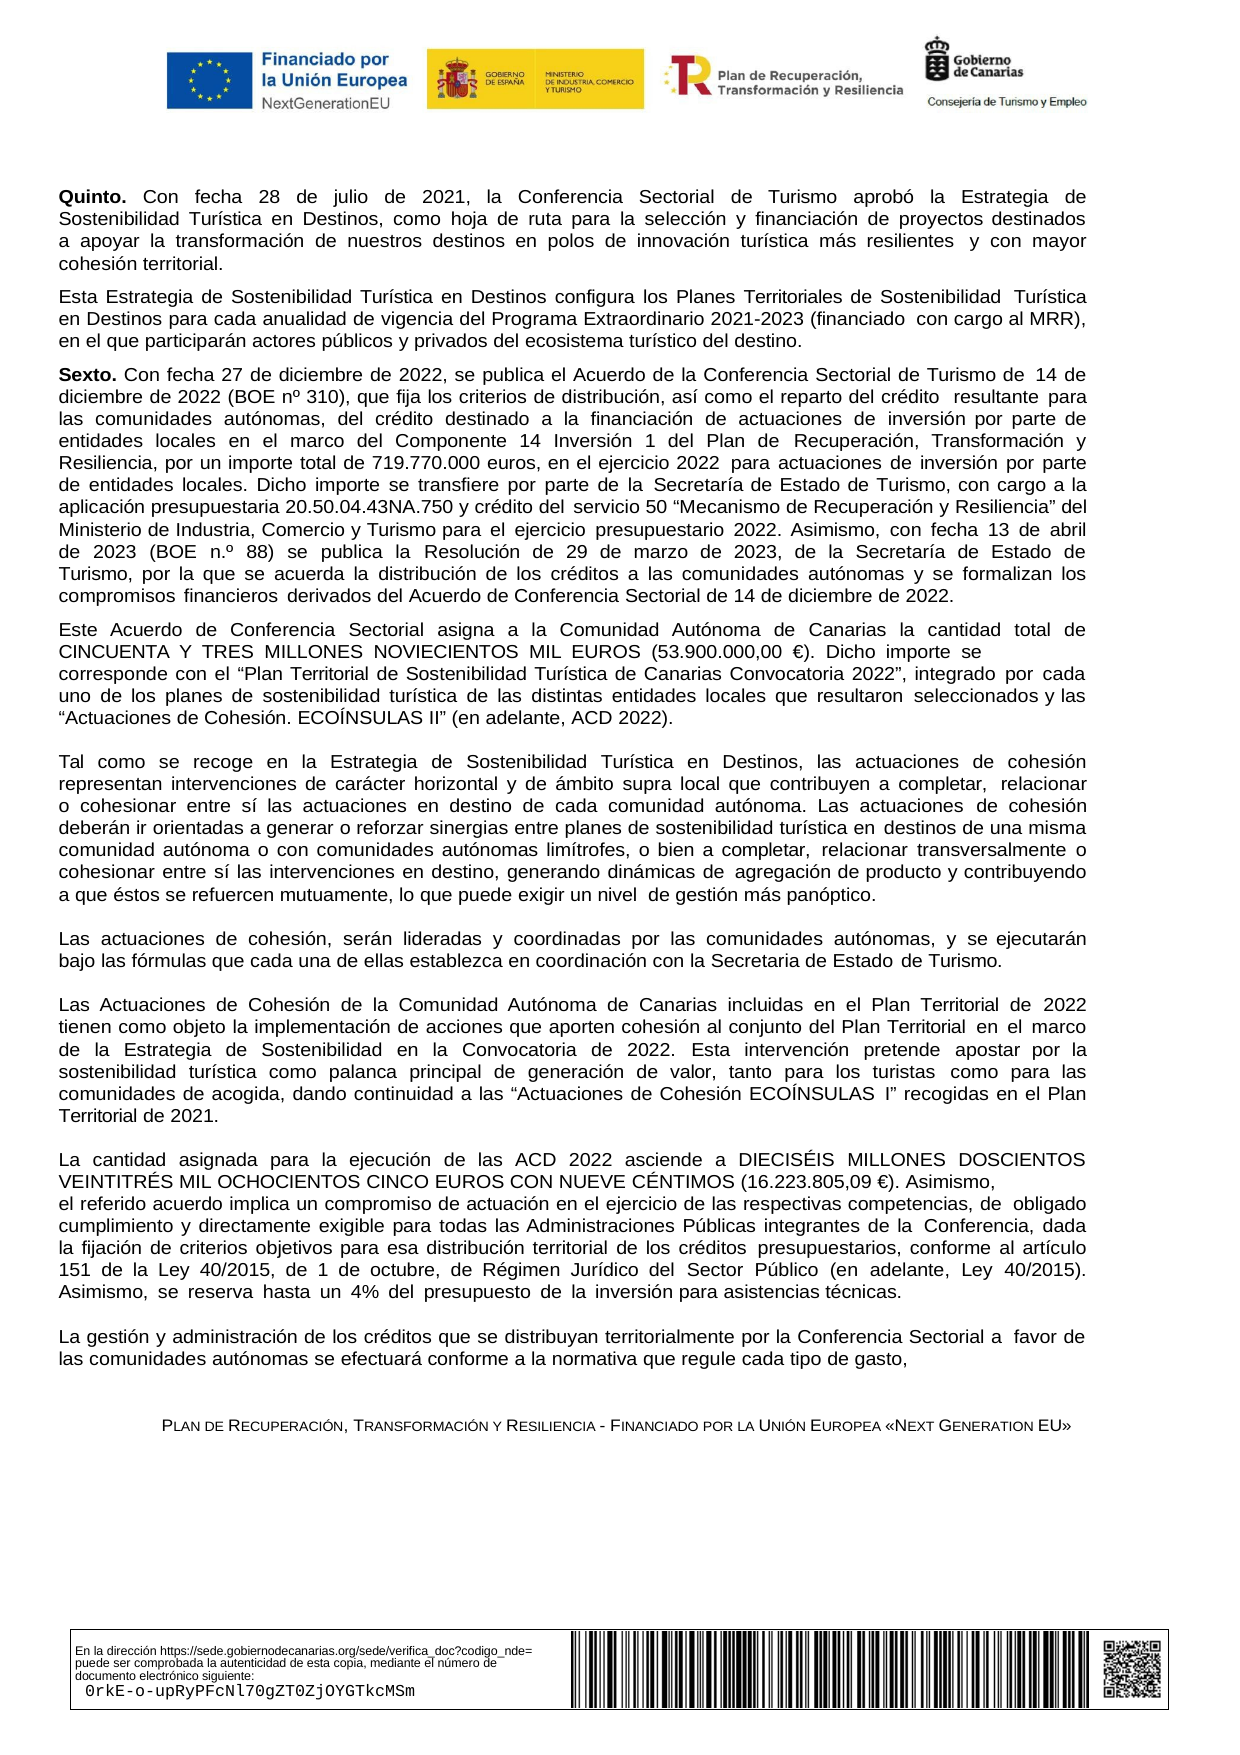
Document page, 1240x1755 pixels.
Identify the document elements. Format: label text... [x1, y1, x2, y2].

text Las Actuaciones de Cohesión de la Comunidad Autónoma de Canarias incluidas en el Plan Territorial de 2022 tienen como objeto la implementación de acciones que aporten cohesión al conjunto del Plan Territorial en el marco de la Estrategia de Sostenibilidad en la Convocatoria de 2022. Esta intervención pretende apostar por la sostenibilidad turística como palanca principal de generación de valor, tanto para los turistas como para las comunidades de acogida, dando continuidad a las “Actuaciones de Cohesión ECOÍNSULAS I” recogidas en el Plan Territorial de 2021. [58, 994, 1087, 1126]
text corresponde con el “Plan Territorial de Sostenibilidad Turística de Canarias Convocatoria 2022”, integrado por cada uno de los planes de sostenibilidad turística de las distintas entidades locales que resultaron seleccionados y las “Actuaciones de Cohesión. ECOÍNSULAS II” (en adelante, ACD 2022). [58, 662, 1086, 728]
text La cantidad asignada para la ejecución de las ACD 2022 asciende a DIECISÉIS MILLONES DOSCIENTOS VEINTITRÉS MIL OCHOCIENTOS CINCO EUROS CON NUEVE CÉNTIMOS (16.223.805,09 €). Asimismo, [58, 1149, 1087, 1193]
text PLAN DE RECUPERACIÓN, TRANSFORMACIÓN Y RESILIENCIA - FINANCIADO POR LA UNIÓN EUROPEA «NEXT GENERATION EU» [161, 1416, 1181, 1435]
text Las actuaciones de cohesión, serán lideradas y coordinadas por las comunidades autónomas, y se ejecutarán bajo las fórmulas que cada una de ellas establezca en coordinación con la Secretaria de Estado de Turismo. [58, 928, 1087, 972]
text Tal como se recoge en la Estrategia de Sostenibilidad Turística en Destinos, las actuaciones de cohesión representan intervenciones de carácter horizontal y de ámbito supra local que contribuyen a completar, relacionar o cohesionar entre sí las actuaciones en destino de cada comunidad autónoma. Las actuaciones de cohesión deberán ir orientadas a generar o reforzar sinergias entre planes de sostenibilidad turística en destinos de una misma comunidad autónoma o con comunidades autónomas limítrofes, o bien a completar, relacionar transversalmente o cohesionar entre sí las intervenciones en destino, generando dinámicas de agregación de producto y contribuyendo a que éstos se refuercen mutuamente, lo que puede exigir un nivel de gestión más panóptico. [58, 751, 1087, 905]
text Este Acuerdo de Conferencia Sectorial asigna a la Comunidad Autónoma de Canarias la cantidad total de CINCUENTA Y TRES MILLONES NOVIECIENTOS MIL EUROS (53.900.000,00 €). Dicho importe se [58, 618, 1086, 662]
text Quinto. Con fecha 28 de julio de 2021, la Conferencia Sectorial de Turismo aprobó la Estrategia de Sostenibilidad Turística en Destinos, como hoja de ruta para la selección y financiación de proyectos destinados a apoyar la transformación de nuestros destinos en polos de innovación turística más resilientes y con mayor cohesión territorial. [58, 186, 1086, 274]
text Sexto. Con fecha 27 de diciembre de 2022, se publica el Acuerdo de la Conferencia Sectorial de Turismo de 14 de diciembre de 2022 (BOE nº 310), que fija los criterios de distribución, así como el reparto del crédito resultante para las comunidades autónomas, del crédito destinado a la financiación de actuaciones de inversión por parte de entidades locales en el marco del Componente 14 Inversión 1 del Plan de Recuperación, Transformación y Resiliencia, por un importe total de 719.770.000 euros, en el ejercicio 2022 para actuaciones de inversión por parte de entidades locales. Dicho importe se transfiere por parte de la Secretaría de Estado de Turismo, con cargo a la aplicación presupuestaria 20.50.04.43NA.750 y crédito del servicio 50 “Mecanismo de Recuperación y Resiliencia” del Ministerio de Industria, Comercio y Turismo para el ejercicio presupuestario 2022. Asimismo, con fecha 13 de abril de 2023 (BOE n.º 88) se publica la Resolución de 29 de marzo de 2023, de la Secretaría de Estado de Turismo, por la que se acuerda la distribución de los créditos a las comunidades autónomas y se formalizan los compromisos financieros derivados del Acuerdo de Conferencia Sectorial de 14 de diciembre de 2022. [58, 364, 1087, 606]
text Esta Estrategia de Sostenibilidad Turística en Destinos configura los Planes Territoriales de Sostenibilidad Turística en Destinos para cada anualidad de vigencia del Programa Extraordinario 2021-2023 (financiado con cargo al MRR), en el que participarán actores públicos y privados del ecosistema turístico del destino. [58, 286, 1087, 352]
text La gestión y administración de los créditos que se distribuyan territorialmente por la Conferencia Sectorial a favor de las comunidades autónomas se efectuará conforme a la normativa que regule cada tipo de gasto, [58, 1326, 1086, 1369]
text el referido acuerdo implica un compromiso de actuación en el ejercicio de las respectivas competencias, de obligado cumplimiento y directamente exigible para todas las Administraciones Públicas integrantes de la Conferencia, dada la fijación de criterios objetivos para esa distribución territorial de los créditos presupuestarios, conforme al artículo 151 de la Ley 40/2015, de 1 de octubre, de Régimen Jurídico del Sector Público (en adelante, Ley 40/2015). Asimismo, se reserva hasta un 4% del presupuesto de la inversión para asistencias técnicas. [58, 1193, 1087, 1303]
